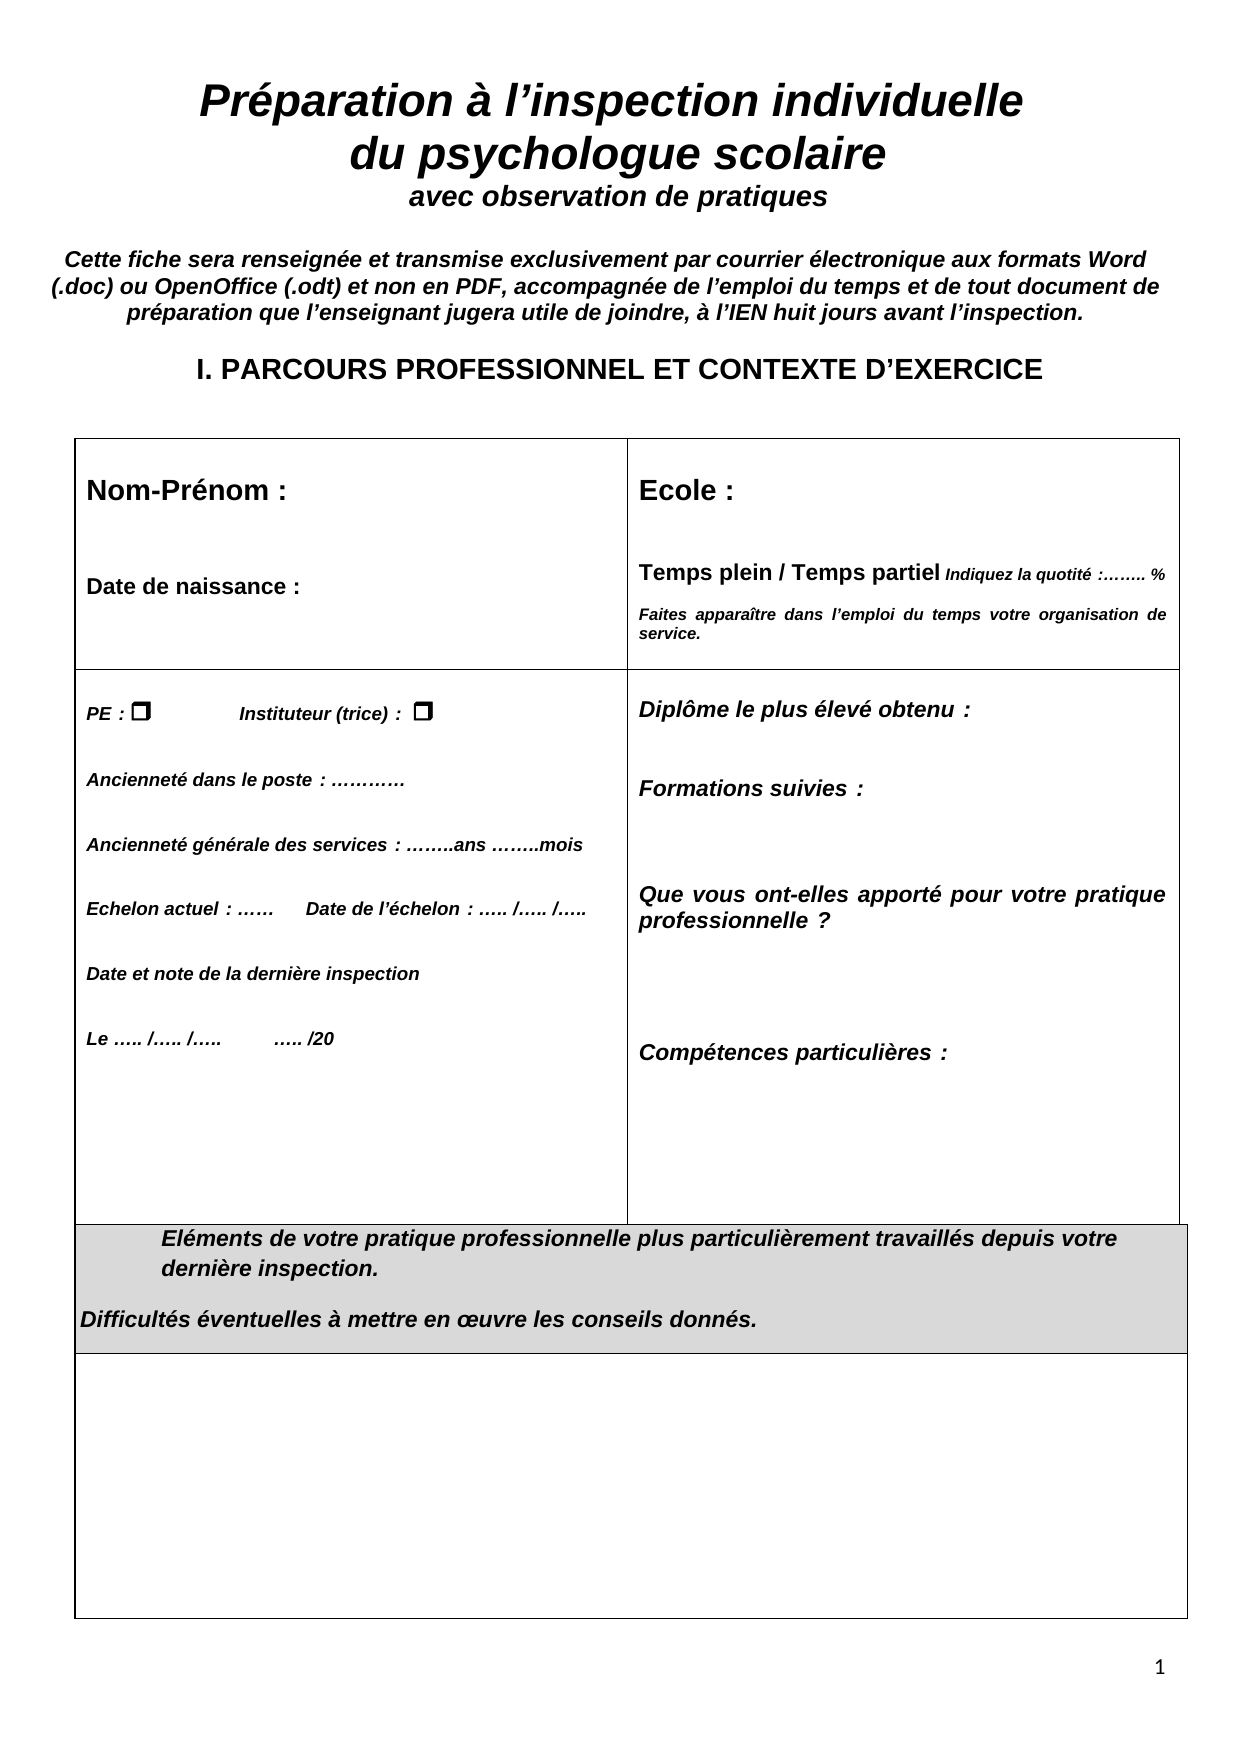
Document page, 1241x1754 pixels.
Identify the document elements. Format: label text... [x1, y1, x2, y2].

text I. PARCOURS PROFESSIONNEL ET CONTEXTE D’EXERCICE [75, 352, 1165, 385]
text Préparation à l’inspection individuelle [75, 74, 1165, 126]
text avec observation de pratiques [75, 179, 1165, 213]
table_header [1180, 438, 1188, 669]
text du psychologue scolaire [75, 126, 1165, 179]
table_cell Eléments de votre pratique professionnelle plus particulièrement travaillés depuis votre dernière inspection. Difficultés éventuelles à mettre en œuvre les conseils donnés. [76, 1225, 1187, 1353]
table_cell [1180, 669, 1188, 1223]
table_header Ecole : Temps plein / Temps partiel Indiquez la quotité :…….. % Faites apparaître dans l’emploi du temps votre organisation de service. [628, 439, 1179, 669]
table_header Nom-Prénom : Date de naissance : [76, 439, 627, 669]
text Cette fiche sera renseignée et transmise exclusivement par courrier électronique aux formats Word (.doc) ou OpenOffice (.odt) et non en PDF, accompagnée de l’emploi du temps et de tout document de préparation que l’enseignant jugera utile de joindre, à l’IEN huit jours avant l’inspection. [45, 246, 1168, 325]
table_cell Diplôme le plus élevé obtenu : Formations suivies : Que vous ont-elles apporté pour votre pratique professionnelle ? Compétences particulières : [628, 670, 1179, 1223]
table_cell [76, 1354, 1187, 1617]
table_cell PE : Instituteur (trice) :  Ancienneté dans le poste : ………… Ancienneté générale des services : ……..ans ……..mois Echelon actuel : …… Date de l’échelon : ….. /….. /….. Date et note de la dernière inspection Le ….. /….. /….. ….. /20 [76, 670, 627, 1223]
